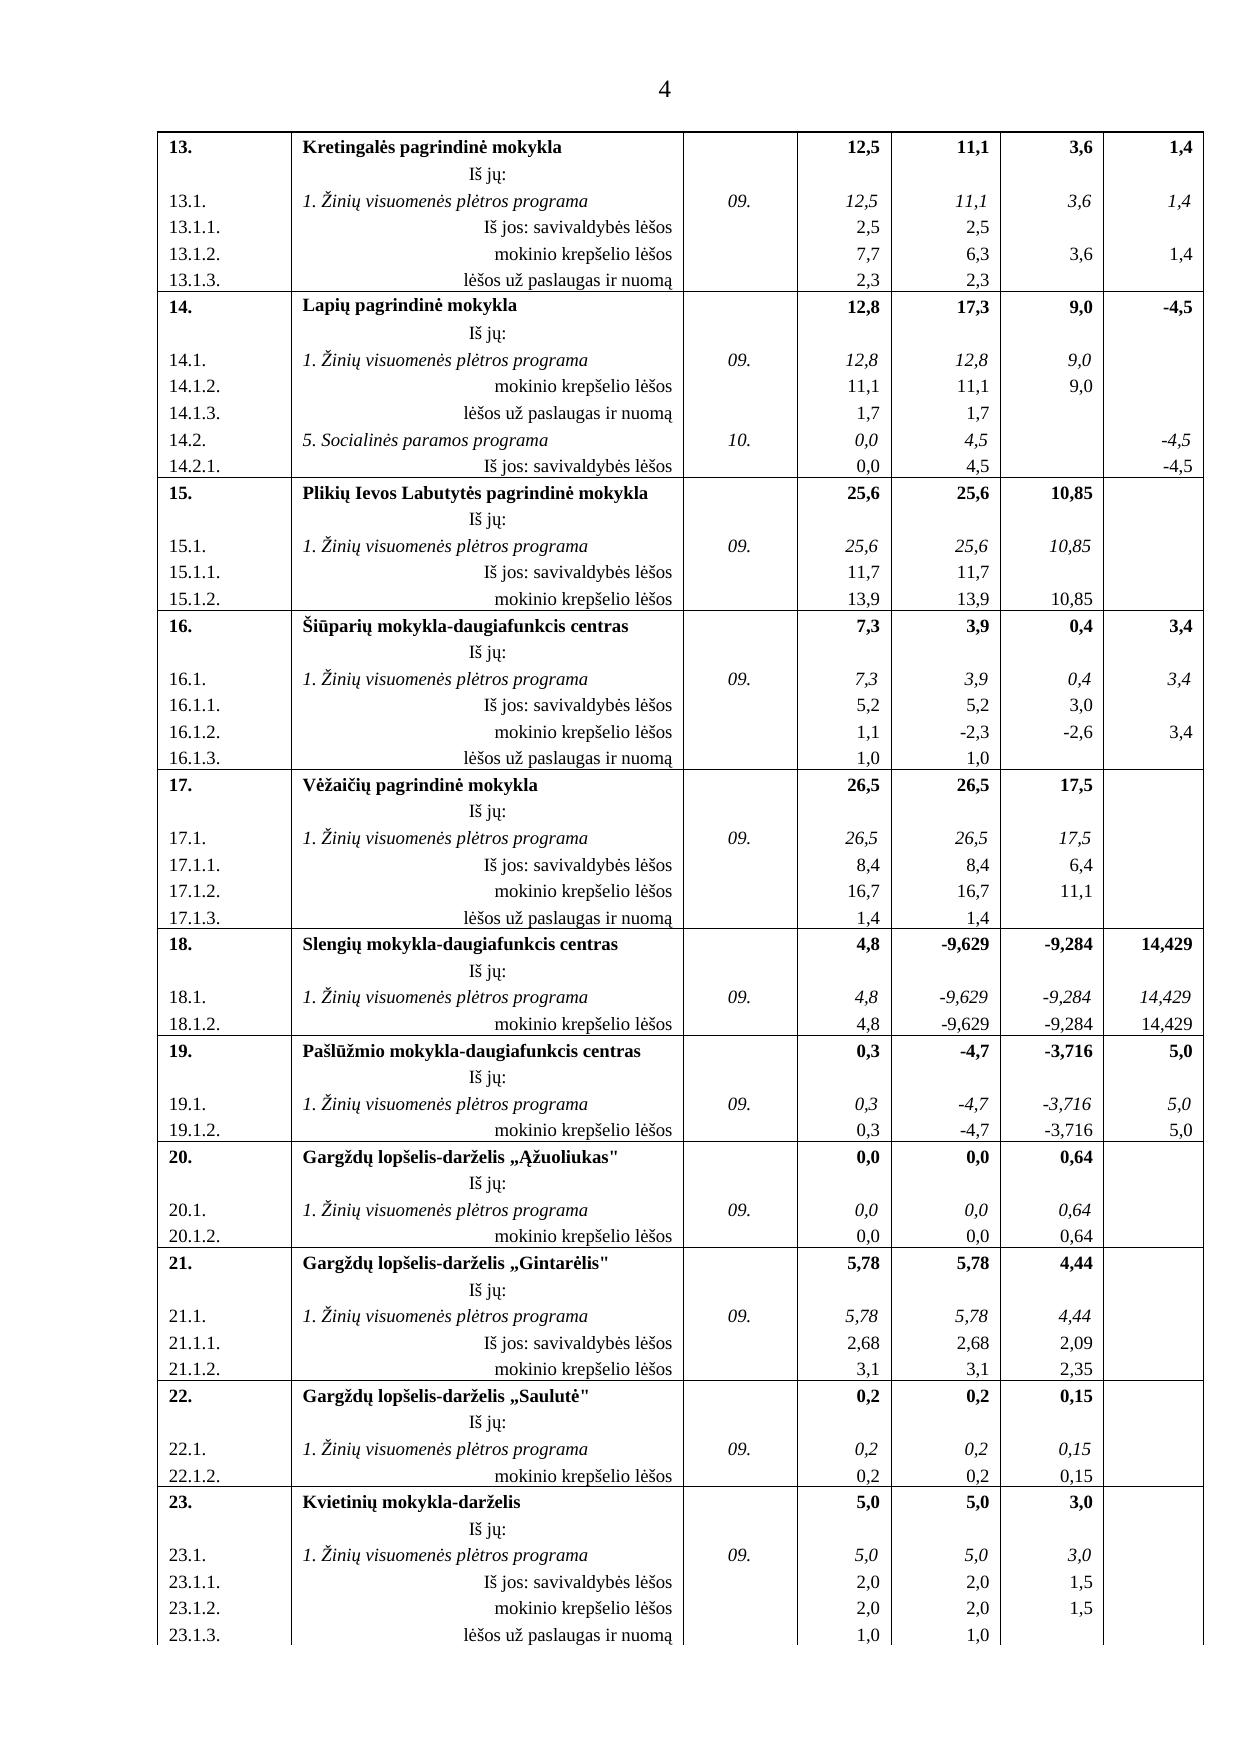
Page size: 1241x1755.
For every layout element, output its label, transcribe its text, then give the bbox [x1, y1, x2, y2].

table_cell 09. [684, 822, 797, 848]
table_cell 13.1.1. [158, 211, 291, 238]
table_cell [1104, 583, 1203, 609]
table_cell 1. Žinių visuomenės plėtros programa [292, 1433, 683, 1459]
table_cell [684, 1114, 797, 1141]
table_cell 0,0 [892, 1220, 1000, 1247]
table_cell [684, 636, 797, 663]
table_cell 16.1.1. [158, 689, 291, 716]
table_cell 1,4 [1104, 238, 1203, 264]
table_cell -4,5 [1104, 450, 1203, 477]
table_cell 19.1. [158, 1088, 291, 1114]
table_cell 0,15 [1001, 1460, 1103, 1486]
table_cell 16.1.3. [158, 742, 291, 769]
table_cell [684, 1406, 797, 1433]
table_cell 0,0 [798, 1194, 891, 1220]
table_cell 2,68 [798, 1327, 891, 1353]
table_cell Gargždų lopšelis-darželis „Saulutė" [292, 1381, 683, 1406]
table_cell 15.1.1. [158, 556, 291, 583]
table_cell [1104, 344, 1203, 370]
table_cell mokinio krepšelio lėšos [292, 1592, 683, 1619]
table_cell 4,5 [892, 424, 1000, 450]
table_cell [684, 770, 797, 795]
table_cell 13,9 [798, 583, 891, 609]
table_cell [158, 795, 291, 822]
table_cell [684, 238, 797, 264]
table_cell 09. [684, 1433, 797, 1459]
table_cell 13.1. [158, 185, 291, 211]
table_cell [798, 795, 891, 822]
table_cell 6,4 [1001, 849, 1103, 875]
table_cell [892, 955, 1000, 981]
table_cell 11,1 [892, 133, 1000, 158]
table_cell [684, 211, 797, 238]
table_cell 16. [158, 611, 291, 636]
table_cell 26,5 [892, 770, 1000, 795]
table_cell 1,0 [892, 742, 1000, 769]
table_cell [1104, 742, 1203, 769]
table_cell 21.1. [158, 1300, 291, 1327]
table_cell [1104, 1460, 1203, 1486]
table_cell Kretingalės pagrindinė mokykla [292, 133, 683, 158]
table_cell Iš jos: savivaldybės lėšos [292, 211, 683, 238]
table_cell 0,3 [798, 1036, 891, 1061]
table_cell 14,429 [1104, 981, 1203, 1008]
table_cell [684, 849, 797, 875]
table_cell 18. [158, 929, 291, 955]
table_cell 3,6 [1001, 238, 1103, 264]
table_cell -4,5 [1104, 424, 1203, 450]
table_cell 2,5 [892, 211, 1000, 238]
table_cell 8,4 [892, 849, 1000, 875]
table_cell [1001, 1513, 1103, 1539]
table_cell 3,9 [892, 663, 1000, 689]
table_cell 1,0 [798, 742, 891, 769]
table_cell 1. Žinių visuomenės plėtros programa [292, 663, 683, 689]
table_cell 0,2 [798, 1433, 891, 1459]
table_cell 17,5 [1001, 822, 1103, 848]
table_cell [892, 1513, 1000, 1539]
table_cell 0,0 [798, 450, 891, 477]
table_cell 17.1.1. [158, 849, 291, 875]
table_cell [158, 955, 291, 981]
table_cell 1. Žinių visuomenės plėtros programa [292, 344, 683, 370]
table_cell [684, 133, 797, 158]
table_cell [1001, 317, 1103, 344]
table_cell 11,7 [798, 556, 891, 583]
table_cell lėšos už paslaugas ir nuomą [292, 742, 683, 769]
table_cell [1104, 1406, 1203, 1433]
table_cell 6,3 [892, 238, 1000, 264]
table_cell 22. [158, 1381, 291, 1406]
table_cell [1104, 370, 1203, 397]
table_cell [684, 397, 797, 423]
table_cell 0,0 [892, 1194, 1000, 1220]
table_cell 1. Žinių visuomenės plėtros programa [292, 1088, 683, 1114]
table_cell Iš jų: [292, 1406, 683, 1433]
table_cell 11,1 [1001, 875, 1103, 902]
table_cell [1104, 770, 1203, 795]
table_cell 09. [684, 1300, 797, 1327]
table_cell [798, 1513, 891, 1539]
table_cell 19.1.2. [158, 1114, 291, 1141]
table_cell -9,629 [892, 1008, 1000, 1034]
table_cell 12,8 [798, 292, 891, 317]
table_cell mokinio krepšelio lėšos [292, 238, 683, 264]
table_cell [1001, 503, 1103, 530]
table_cell 26,5 [798, 770, 891, 795]
table_cell 09. [684, 530, 797, 556]
table_cell 21. [158, 1248, 291, 1273]
table_cell Iš jų: [292, 1513, 683, 1539]
table_cell 1,4 [1104, 133, 1203, 158]
table_cell [1001, 1061, 1103, 1088]
table_cell 5,78 [892, 1248, 1000, 1273]
table_cell [684, 370, 797, 397]
table_cell 0,2 [798, 1381, 891, 1406]
table_cell [1104, 1220, 1203, 1247]
table_cell 4,44 [1001, 1248, 1103, 1273]
table_cell [1104, 1487, 1203, 1513]
table_cell [1104, 1142, 1203, 1167]
table_cell Iš jų: [292, 503, 683, 530]
table_cell mokinio krepšelio lėšos [292, 875, 683, 902]
table_cell 09. [684, 663, 797, 689]
table_cell [1104, 1381, 1203, 1406]
table_cell 14.2. [158, 424, 291, 450]
table_cell 10,85 [1001, 583, 1103, 609]
table_cell [1104, 875, 1203, 902]
table_cell [684, 1142, 797, 1167]
table_cell [158, 636, 291, 663]
table_cell 4,8 [798, 1008, 891, 1034]
table_cell 16.1.2. [158, 716, 291, 742]
table_cell [892, 1274, 1000, 1300]
table_cell 17.1.3. [158, 902, 291, 928]
table_cell -9,284 [1001, 981, 1103, 1008]
table_cell 1,5 [1001, 1566, 1103, 1592]
table_cell 0,64 [1001, 1142, 1103, 1167]
table_cell [684, 1460, 797, 1486]
table_cell 18.1. [158, 981, 291, 1008]
table_cell [1104, 1300, 1203, 1327]
table_cell 16,7 [798, 875, 891, 902]
table_cell [798, 317, 891, 344]
table_cell 2,3 [892, 264, 1000, 291]
table_cell 17,3 [892, 292, 1000, 317]
table_cell 09. [684, 1194, 797, 1220]
table_cell 4,8 [798, 929, 891, 955]
table_cell Plikių Ievos Labutytės pagrindinė mokykla [292, 478, 683, 503]
table_cell 11,1 [892, 185, 1000, 211]
table_cell 0,0 [798, 1142, 891, 1167]
table_cell 17.1. [158, 822, 291, 848]
table_cell [892, 158, 1000, 184]
table_cell 12,5 [798, 185, 891, 211]
table_cell 12,5 [798, 133, 891, 158]
table_cell [158, 1406, 291, 1433]
table_cell 17,5 [1001, 770, 1103, 795]
table_cell [684, 1619, 797, 1645]
table_cell 0,64 [1001, 1220, 1103, 1247]
table_cell -9,629 [892, 929, 1000, 955]
table_cell 23.1.2. [158, 1592, 291, 1619]
table_cell [1104, 1167, 1203, 1194]
table_cell [1001, 424, 1103, 450]
table_cell Iš jos: savivaldybės lėšos [292, 1327, 683, 1353]
table_cell Gargždų lopšelis-darželis „Ąžuoliukas" [292, 1142, 683, 1167]
table_cell [1104, 530, 1203, 556]
table_cell 23.1.3. [158, 1619, 291, 1645]
table_cell [892, 1061, 1000, 1088]
table_cell Iš jų: [292, 795, 683, 822]
table_cell Iš jos: savivaldybės lėšos [292, 556, 683, 583]
table_cell 1,4 [892, 902, 1000, 928]
table_cell Šiūparių mokykla-daugiafunkcis centras [292, 611, 683, 636]
table_cell [684, 158, 797, 184]
table_cell 14.2.1. [158, 450, 291, 477]
table_cell [684, 1353, 797, 1380]
table_cell 20. [158, 1142, 291, 1167]
table_cell [158, 158, 291, 184]
table_cell [1104, 689, 1203, 716]
table_cell 12,8 [892, 344, 1000, 370]
table_cell -2,3 [892, 716, 1000, 742]
table_cell [1001, 902, 1103, 928]
table_cell 25,6 [798, 478, 891, 503]
table_cell [1001, 264, 1103, 291]
table_cell 0,4 [1001, 611, 1103, 636]
table_cell 1,1 [798, 716, 891, 742]
table_cell 14.1.2. [158, 370, 291, 397]
table_cell 20.1. [158, 1194, 291, 1220]
table_cell [684, 556, 797, 583]
table_cell 0,64 [1001, 1194, 1103, 1220]
table_cell [684, 1248, 797, 1273]
table_cell [684, 292, 797, 317]
table_cell 2,68 [892, 1327, 1000, 1353]
table_cell lėšos už paslaugas ir nuomą [292, 902, 683, 928]
table_cell 2,0 [892, 1566, 1000, 1592]
table_cell mokinio krepšelio lėšos [292, 583, 683, 609]
table_cell [684, 1327, 797, 1353]
table_cell [684, 955, 797, 981]
table_cell [892, 636, 1000, 663]
table_cell 9,0 [1001, 344, 1103, 370]
table_cell Slengių mokykla-daugiafunkcis centras [292, 929, 683, 955]
table_cell [1104, 849, 1203, 875]
table_cell 13. [158, 133, 291, 158]
table_cell [1104, 1539, 1203, 1566]
table_cell 7,7 [798, 238, 891, 264]
table_cell [892, 1406, 1000, 1433]
table_cell -3,716 [1001, 1036, 1103, 1061]
table_cell 5,78 [892, 1300, 1000, 1327]
table_cell -9,284 [1001, 929, 1103, 955]
table_cell [158, 1167, 291, 1194]
table_cell [1001, 450, 1103, 477]
table_cell -4,5 [1104, 292, 1203, 317]
table_cell 13.1.3. [158, 264, 291, 291]
table_cell 3,0 [1001, 1487, 1103, 1513]
table_cell 4,8 [798, 981, 891, 1008]
table_cell [1104, 955, 1203, 981]
table_cell [684, 611, 797, 636]
table_cell 15.1. [158, 530, 291, 556]
table_cell 15. [158, 478, 291, 503]
table_cell 11,1 [892, 370, 1000, 397]
table_cell 1. Žinių visuomenės plėtros programa [292, 1194, 683, 1220]
table_cell [892, 503, 1000, 530]
table_cell [684, 1061, 797, 1088]
table_cell 1. Žinių visuomenės plėtros programa [292, 530, 683, 556]
table_cell [798, 955, 891, 981]
table_cell [158, 317, 291, 344]
table_cell [798, 1167, 891, 1194]
table_cell mokinio krepšelio lėšos [292, 1353, 683, 1380]
table_cell 20.1.2. [158, 1220, 291, 1247]
table_cell 5,78 [798, 1248, 891, 1273]
table_cell 3,9 [892, 611, 1000, 636]
table_cell Pašlūžmio mokykla-daugiafunkcis centras [292, 1036, 683, 1061]
table_cell [684, 317, 797, 344]
table_cell 11,1 [798, 370, 891, 397]
table_cell [684, 264, 797, 291]
table_cell Iš jų: [292, 158, 683, 184]
table_cell 11,7 [892, 556, 1000, 583]
table_cell 9,0 [1001, 370, 1103, 397]
table_cell [684, 742, 797, 769]
table_cell 4,5 [892, 450, 1000, 477]
table_cell 09. [684, 1088, 797, 1114]
table_cell 3,0 [1001, 1539, 1103, 1566]
table_cell Iš jos: savivaldybės lėšos [292, 1566, 683, 1592]
table_cell 1. Žinių visuomenės plėtros programa [292, 1539, 683, 1566]
table_cell mokinio krepšelio lėšos [292, 716, 683, 742]
table_cell [684, 795, 797, 822]
table_cell 0,3 [798, 1114, 891, 1141]
table_cell [798, 1274, 891, 1300]
table_cell Iš jų: [292, 1274, 683, 1300]
table_cell 2,0 [892, 1592, 1000, 1619]
table_cell 15.1.2. [158, 583, 291, 609]
table_cell [1104, 1327, 1203, 1353]
table_cell [798, 1406, 891, 1433]
table_cell 26,5 [798, 822, 891, 848]
table_cell [1104, 1248, 1203, 1273]
table_cell 25,6 [892, 478, 1000, 503]
table_cell 0,15 [1001, 1433, 1103, 1459]
table_cell 23. [158, 1487, 291, 1513]
table_cell Iš jos: savivaldybės lėšos [292, 689, 683, 716]
table_cell -9,629 [892, 981, 1000, 1008]
table_cell [684, 716, 797, 742]
table_cell Iš jos: savivaldybės lėšos [292, 849, 683, 875]
table_cell [1104, 1353, 1203, 1380]
table_cell 5,0 [1104, 1114, 1203, 1141]
table_cell 3,1 [798, 1353, 891, 1380]
table_cell 14,429 [1104, 1008, 1203, 1034]
table_cell [1001, 158, 1103, 184]
table_cell 2,09 [1001, 1327, 1103, 1353]
table_cell 5,0 [892, 1487, 1000, 1513]
table_cell 4,44 [1001, 1300, 1103, 1327]
table_cell mokinio krepšelio lėšos [292, 370, 683, 397]
table_cell [1104, 397, 1203, 423]
table_cell -3,716 [1001, 1088, 1103, 1114]
table_cell 5,0 [892, 1539, 1000, 1566]
table_cell 26,5 [892, 822, 1000, 848]
table_cell 09. [684, 1539, 797, 1566]
table_cell -4,7 [892, 1036, 1000, 1061]
table_cell lėšos už paslaugas ir nuomą [292, 264, 683, 291]
table_cell 18.1.2. [158, 1008, 291, 1034]
table_cell 17. [158, 770, 291, 795]
table_cell [684, 929, 797, 955]
table_cell [1104, 158, 1203, 184]
table_cell [1001, 556, 1103, 583]
table_cell [1001, 1274, 1103, 1300]
table_cell [158, 1274, 291, 1300]
table_cell [1104, 478, 1203, 503]
table_cell Iš jų: [292, 955, 683, 981]
table_cell [684, 503, 797, 530]
table_cell [1001, 211, 1103, 238]
table_cell [684, 1381, 797, 1406]
table_cell [1001, 1406, 1103, 1433]
table_cell 23.1.1. [158, 1566, 291, 1592]
table_cell [684, 1220, 797, 1247]
table_cell mokinio krepšelio lėšos [292, 1114, 683, 1141]
table_cell 1,0 [798, 1619, 891, 1645]
table_cell 5,0 [1104, 1036, 1203, 1061]
table_cell [798, 158, 891, 184]
table_cell [1001, 397, 1103, 423]
table_cell 0,3 [798, 1088, 891, 1114]
table_cell 7,3 [798, 663, 891, 689]
table_cell 1,5 [1001, 1592, 1103, 1619]
table_cell 0,0 [798, 424, 891, 450]
table_cell 1. Žinių visuomenės plėtros programa [292, 981, 683, 1008]
table_cell [798, 636, 891, 663]
table_cell 5,2 [892, 689, 1000, 716]
table_cell [684, 1487, 797, 1513]
table_cell 1,4 [798, 902, 891, 928]
table_cell [158, 503, 291, 530]
table_cell 1,7 [892, 397, 1000, 423]
table_cell [1001, 636, 1103, 663]
table_cell mokinio krepšelio lėšos [292, 1220, 683, 1247]
table_cell [684, 1167, 797, 1194]
table_cell 1,0 [892, 1619, 1000, 1645]
table_cell [1001, 1167, 1103, 1194]
table_cell [1104, 503, 1203, 530]
table_cell 09. [684, 344, 797, 370]
table_cell [684, 478, 797, 503]
table_cell 0,2 [892, 1381, 1000, 1406]
table_cell [684, 450, 797, 477]
table_cell lėšos už paslaugas ir nuomą [292, 397, 683, 423]
table_cell 10. [684, 424, 797, 450]
table_cell 5,0 [798, 1487, 891, 1513]
table_cell 25,6 [798, 530, 891, 556]
table_cell [1001, 742, 1103, 769]
table_cell 5,2 [798, 689, 891, 716]
table_cell [892, 317, 1000, 344]
table_cell 14.1. [158, 344, 291, 370]
table_cell Iš jos: savivaldybės lėšos [292, 450, 683, 477]
table_cell 0,0 [798, 1220, 891, 1247]
table_cell 10,85 [1001, 478, 1103, 503]
table_cell 7,3 [798, 611, 891, 636]
table_cell [684, 1008, 797, 1034]
table_cell 23.1. [158, 1539, 291, 1566]
table_cell 2,5 [798, 211, 891, 238]
table_cell 1,4 [1104, 185, 1203, 211]
table_cell [1001, 1619, 1103, 1645]
table_cell 0,2 [892, 1460, 1000, 1486]
table_cell [1104, 1061, 1203, 1088]
table_cell 16,7 [892, 875, 1000, 902]
table_cell 5,0 [798, 1539, 891, 1566]
table_cell [1104, 1592, 1203, 1619]
table_cell 5. Socialinės paramos programa [292, 424, 683, 450]
table_cell 9,0 [1001, 292, 1103, 317]
table_cell [892, 795, 1000, 822]
table_cell lėšos už paslaugas ir nuomą [292, 1619, 683, 1645]
table_cell [684, 583, 797, 609]
table_cell 14,429 [1104, 929, 1203, 955]
table_cell [1104, 264, 1203, 291]
table_cell 3,0 [1001, 689, 1103, 716]
table_cell 5,0 [1104, 1088, 1203, 1114]
table_cell Iš jų: [292, 1061, 683, 1088]
table_cell [1104, 1274, 1203, 1300]
table_cell -4,7 [892, 1114, 1000, 1141]
table_cell [1104, 902, 1203, 928]
table_cell [684, 1513, 797, 1539]
table_cell [684, 689, 797, 716]
table_cell [1104, 636, 1203, 663]
table_cell [1104, 556, 1203, 583]
table_cell Lapių pagrindinė mokykla [292, 292, 683, 317]
table_cell Iš jų: [292, 636, 683, 663]
table_cell 12,8 [798, 344, 891, 370]
table_cell [798, 503, 891, 530]
table_cell 21.1.1. [158, 1327, 291, 1353]
table_cell Vėžaičių pagrindinė mokykla [292, 770, 683, 795]
table_cell 0,2 [798, 1460, 891, 1486]
table_cell 1. Žinių visuomenės plėtros programa [292, 185, 683, 211]
table_cell 22.1.2. [158, 1460, 291, 1486]
table_cell 3,4 [1104, 716, 1203, 742]
table_cell 2,0 [798, 1566, 891, 1592]
table_cell 14. [158, 292, 291, 317]
table_cell 13.1.2. [158, 238, 291, 264]
table_cell -4,7 [892, 1088, 1000, 1114]
table_cell [1104, 1194, 1203, 1220]
table_cell 09. [684, 185, 797, 211]
table_cell 16.1. [158, 663, 291, 689]
table_cell [1001, 955, 1103, 981]
table_cell [1104, 822, 1203, 848]
table_cell 2,3 [798, 264, 891, 291]
table_cell -9,284 [1001, 1008, 1103, 1034]
table_cell -2,6 [1001, 716, 1103, 742]
table_cell 3,1 [892, 1353, 1000, 1380]
table_cell Kvietinių mokykla-darželis [292, 1487, 683, 1513]
table_cell [1104, 317, 1203, 344]
table_cell 5,78 [798, 1300, 891, 1327]
table_cell 17.1.2. [158, 875, 291, 902]
table_cell 1,7 [798, 397, 891, 423]
table_cell [1104, 211, 1203, 238]
table_cell 0,15 [1001, 1381, 1103, 1406]
table_cell [1001, 795, 1103, 822]
table_cell 8,4 [798, 849, 891, 875]
table_cell Iš jų: [292, 1167, 683, 1194]
table_cell [684, 1036, 797, 1061]
table_cell 13,9 [892, 583, 1000, 609]
table_cell 3,4 [1104, 663, 1203, 689]
table_cell 10,85 [1001, 530, 1103, 556]
table_cell [684, 1566, 797, 1592]
table_cell [1104, 795, 1203, 822]
table_cell [1104, 1513, 1203, 1539]
table_cell [892, 1167, 1000, 1194]
table_cell [1104, 1566, 1203, 1592]
table_cell 1. Žinių visuomenės plėtros programa [292, 822, 683, 848]
table_cell Iš jų: [292, 317, 683, 344]
table_cell 22.1. [158, 1433, 291, 1459]
table_cell 3,4 [1104, 611, 1203, 636]
table_cell [684, 1592, 797, 1619]
table_cell 3,6 [1001, 133, 1103, 158]
table_cell [684, 902, 797, 928]
table_cell 3,6 [1001, 185, 1103, 211]
table_cell 14.1.3. [158, 397, 291, 423]
table_cell 09. [684, 981, 797, 1008]
table_cell 25,6 [892, 530, 1000, 556]
table_cell 19. [158, 1036, 291, 1061]
table_cell [798, 1061, 891, 1088]
table_cell 2,0 [798, 1592, 891, 1619]
table_cell 21.1.2. [158, 1353, 291, 1380]
table_cell mokinio krepšelio lėšos [292, 1460, 683, 1486]
table_cell [158, 1513, 291, 1539]
table_cell [684, 875, 797, 902]
table_cell [158, 1061, 291, 1088]
table_cell Gargždų lopšelis-darželis „Gintarėlis" [292, 1248, 683, 1273]
table_cell 2,35 [1001, 1353, 1103, 1380]
table_cell 1. Žinių visuomenės plėtros programa [292, 1300, 683, 1327]
table_cell 0,0 [892, 1142, 1000, 1167]
table_cell -3,716 [1001, 1114, 1103, 1141]
table_cell [1104, 1619, 1203, 1645]
table_cell 0,4 [1001, 663, 1103, 689]
table_cell 0,2 [892, 1433, 1000, 1459]
table_cell mokinio krepšelio lėšos [292, 1008, 683, 1034]
table_cell [1104, 1433, 1203, 1459]
table_cell [684, 1274, 797, 1300]
